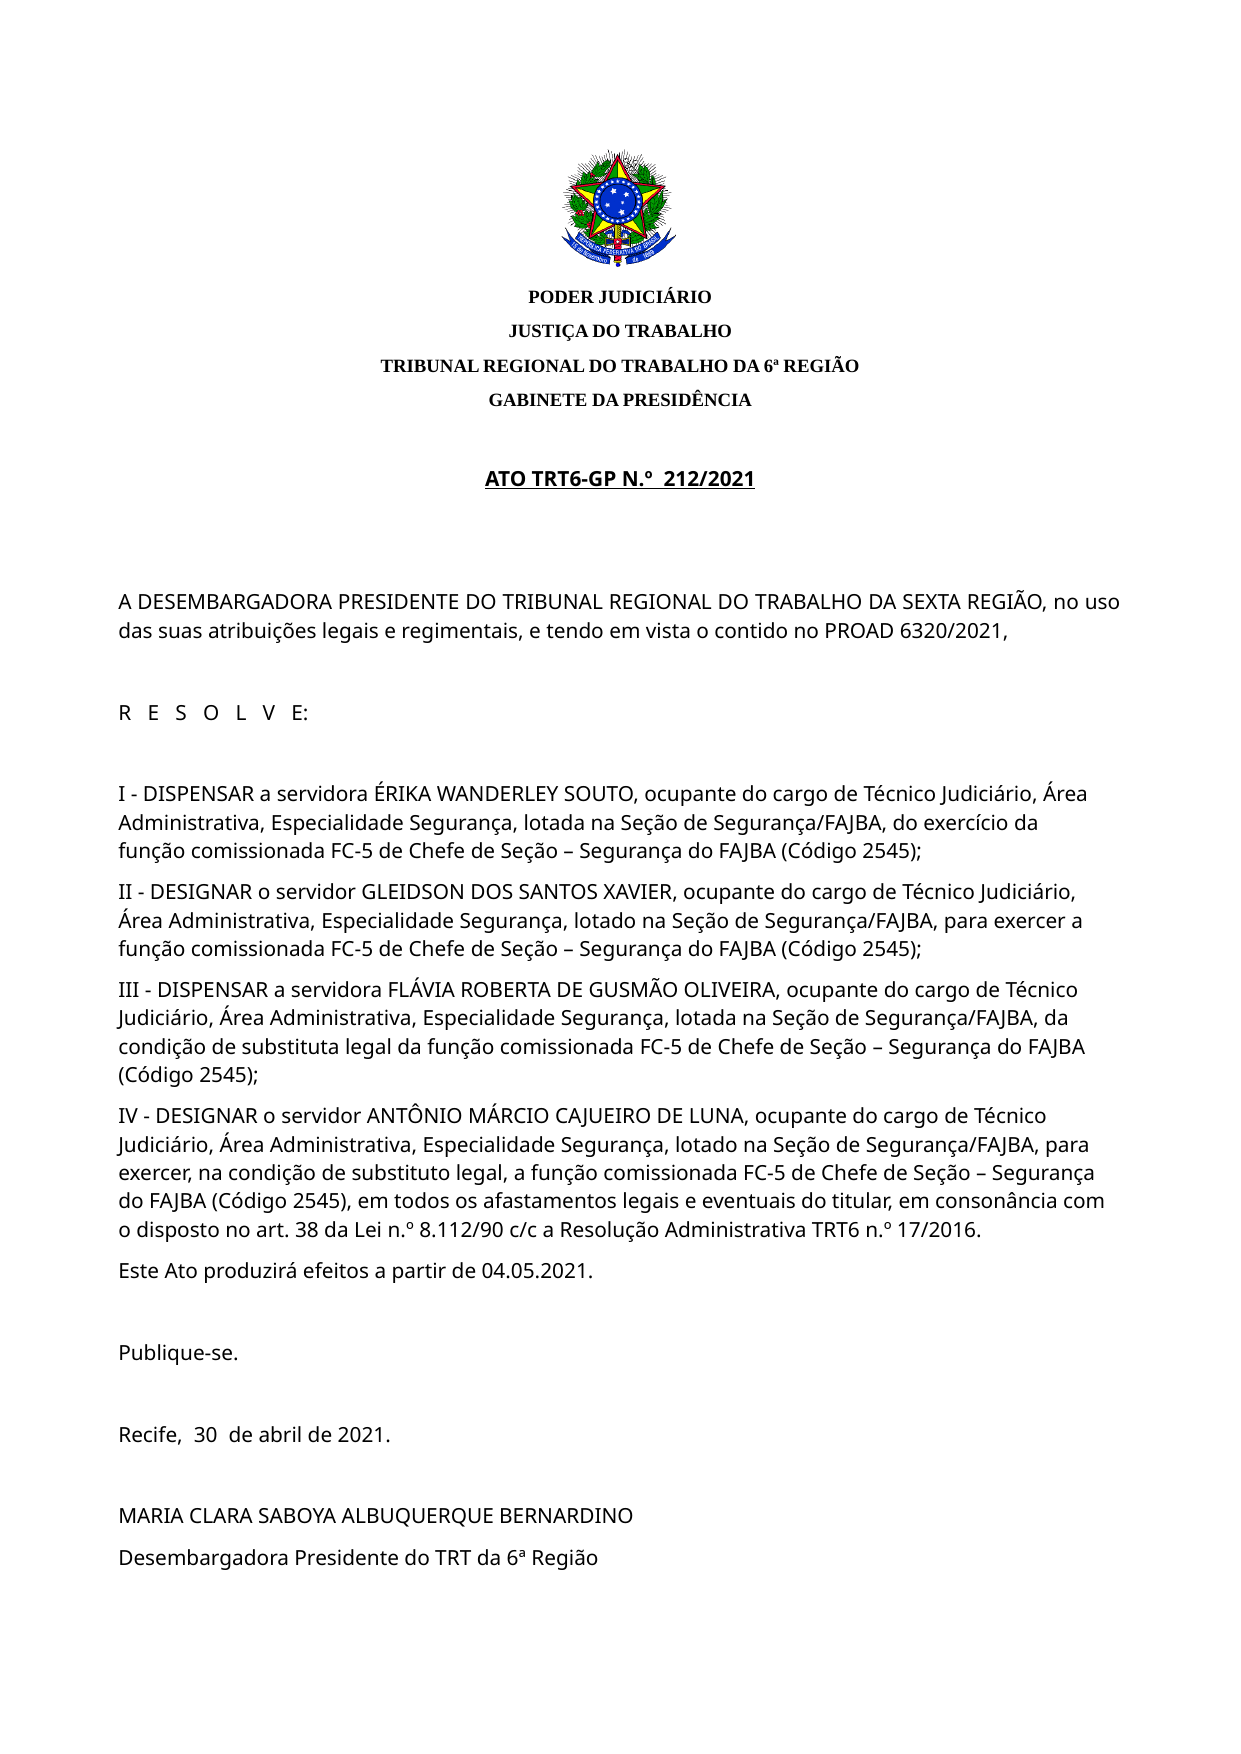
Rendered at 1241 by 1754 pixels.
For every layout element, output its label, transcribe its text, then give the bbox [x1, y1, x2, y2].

text Desembargadora Presidente do TRT da 6ª Região [118, 1543, 1107, 1571]
text JUSTIÇA DO TRABALHO [118, 320, 1122, 342]
text II - DESIGNAR o servidor GLEIDSON DOS SANTOS XAVIER, ocupante do cargo de Técnico Judiciário, Área Administrativa, Especialidade Segurança, lotado na Seção de Segurança/FAJBA, para exercer a função comissionada FC-5 de Chefe de Seção – Segurança do FAJBA (Código 2545); [118, 877, 1107, 963]
text Recife, 30 de abril de 2021. [118, 1420, 1107, 1448]
text GABINETE DA PRESIDÊNCIA [118, 388, 1122, 410]
text Este Ato produzirá efeitos a partir de 04.05.2021. [118, 1256, 1107, 1284]
text ATO TRT6-GP N.º 212/2021 [118, 464, 1122, 492]
text IV - DESIGNAR o servidor ANTÔNIO MÁRCIO CAJUEIRO DE LUNA, ocupante do cargo de Técnico Judiciário, Área Administrativa, Especialidade Segurança, lotado na Seção de Segurança/FAJBA, para exercer, na condição de substituto legal, a função comissionada FC-5 de Chefe de Seção – Segurança do FAJBA (Código 2545), em todos os afastamentos legais e eventuais do titular, em consonância com o disposto no art. 38 da Lei n.º 8.112/90 c/c a Resolução Administrativa TRT6 n.º 17/2016. [118, 1101, 1107, 1243]
text TRIBUNAL REGIONAL DO TRABALHO DA 6ª REGIÃO [118, 354, 1122, 376]
text MARIA CLARA SABOYA ALBUQUERQUE BERNARDINO [118, 1502, 1107, 1530]
text I - DISPENSAR a servidora ÉRIKA WANDERLEY SOUTO, ocupante do cargo de Técnico Judiciário, Área Administrativa, Especialidade Segurança, lotada na Seção de Segurança/FAJBA, do exercício da função comissionada FC-5 de Chefe de Seção – Segurança do FAJBA (Código 2545); [118, 779, 1107, 865]
text A DESEMBARGADORA PRESIDENTE DO TRIBUNAL REGIONAL DO TRABALHO DA SEXTA REGIÃO, no uso das suas atribuições legais e regimentais, e tendo em vista o contido no PROAD 6320/2021, [118, 587, 1122, 644]
text PODER JUDICIÁRIO [118, 286, 1122, 308]
text III - DISPENSAR a servidora FLÁVIA ROBERTA DE GUSMÃO OLIVEIRA, ocupante do cargo de Técnico Judiciário, Área Administrativa, Especialidade Segurança, lotada na Seção de Segurança/FAJBA, da condição de substituta legal da função comissionada FC-5 de Chefe de Seção – Segurança do FAJBA (Código 2545); [118, 975, 1107, 1089]
text Publique-se. [118, 1338, 1107, 1366]
text R E S O L V E: [118, 698, 1107, 726]
